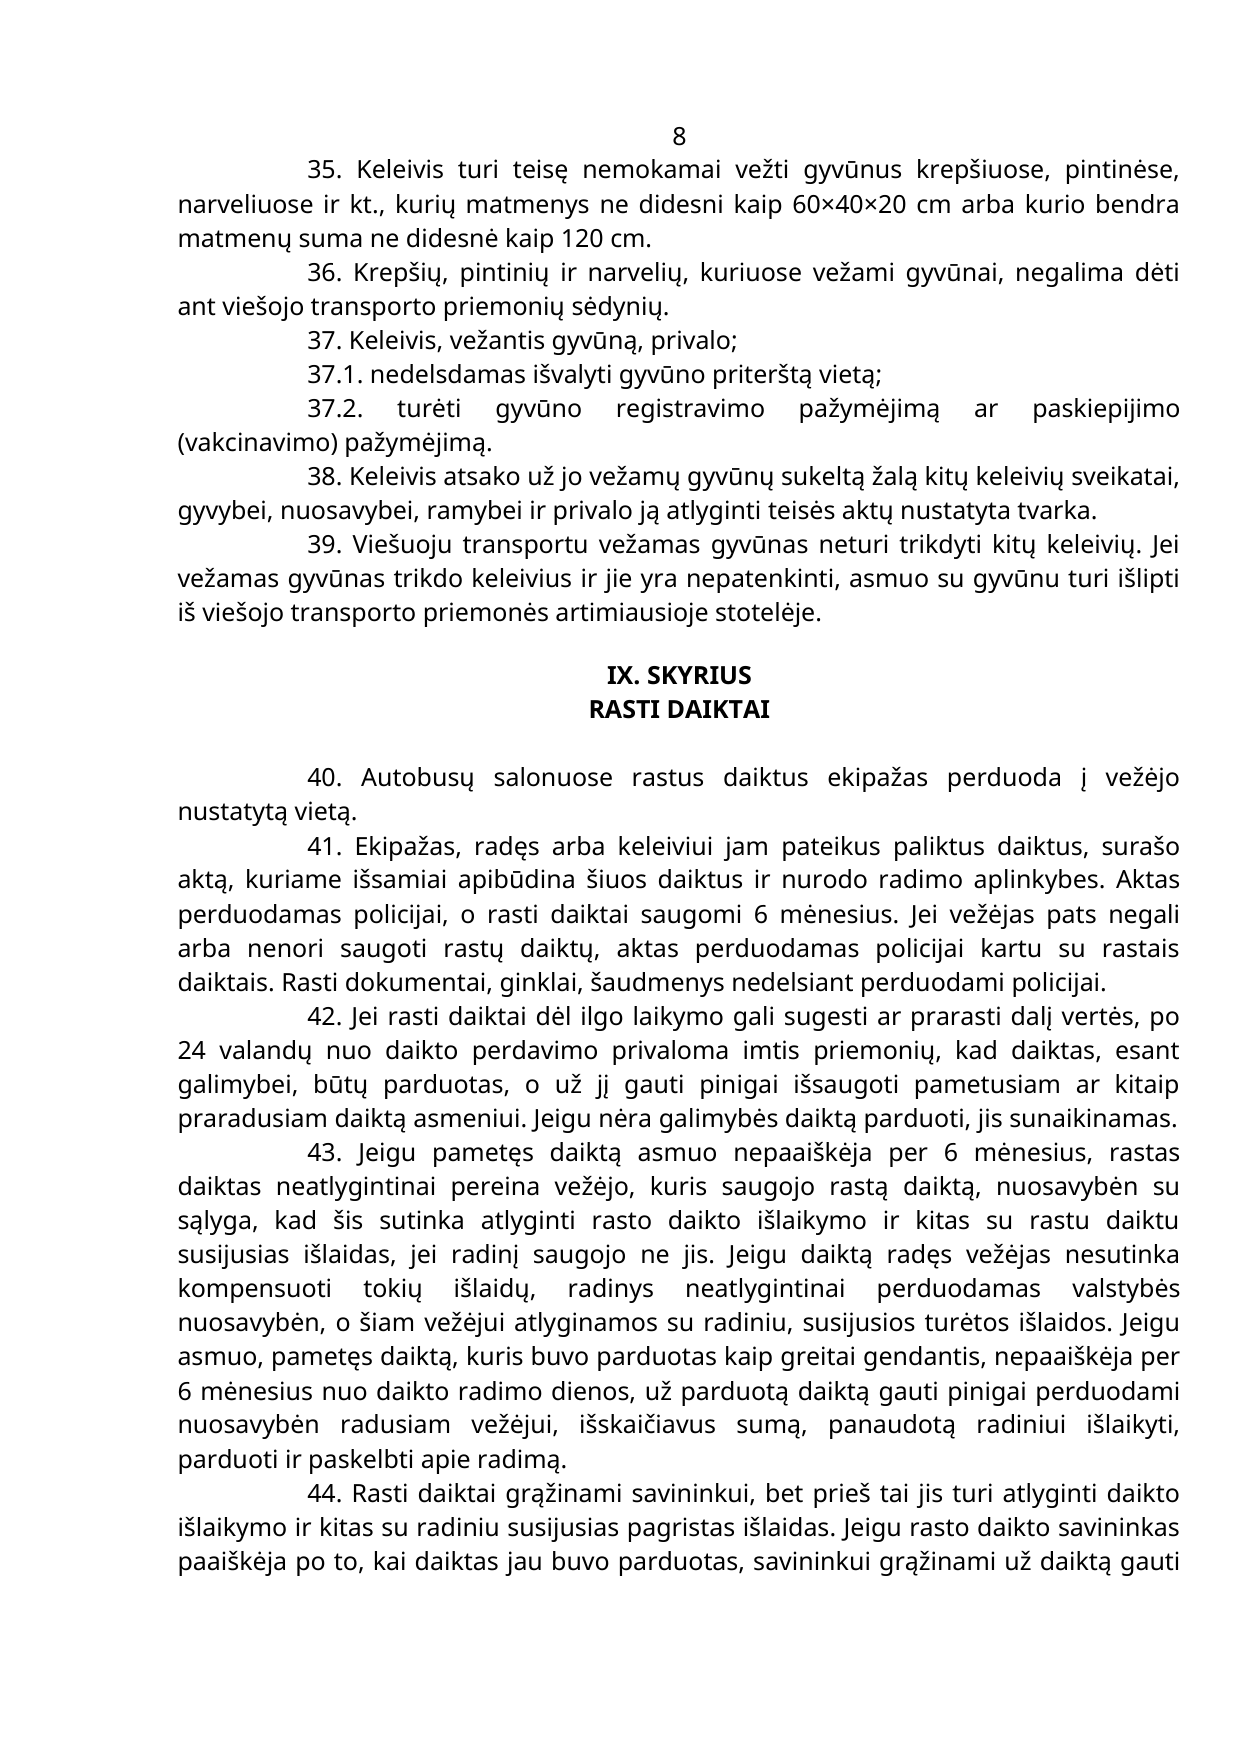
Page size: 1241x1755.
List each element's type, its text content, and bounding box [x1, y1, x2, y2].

text 36. Krepšių, pintinių ir narvelių, kuriuose vežami gyvūnai, negalima dėti ant viešojo transporto priemonių sėdynių. [177, 254, 1181, 322]
text IX. SKYRIUS [177, 658, 1181, 692]
text 41. Ekipažas, radęs arba keleiviui jam pateikus paliktus daiktus, surašo aktą, kuriame išsamiai apibūdina šiuos daiktus ir nurodo radimo aplinkybes. Aktas perduodamas policijai, o rasti daiktai saugomi 6 mėnesius. Jei vežėjas pats negali arba nenori saugoti rastų daiktų, aktas perduodamas policijai kartu su rastais daiktais. Rasti dokumentai, ginklai, šaudmenys nedelsiant perduodami policijai. [177, 828, 1181, 998]
text 37.1. nedelsdamas išvalyti gyvūno priterštą vietą; [177, 357, 1181, 391]
text 38. Keleivis atsako už jo vežamų gyvūnų sukeltą žalą kitų keleivių sveikatai, gyvybei, nuosavybei, ramybei ir privalo ją atlyginti teisės aktų nustatyta tvarka. [177, 459, 1181, 527]
text 44. Rasti daiktai grąžinami savininkui, bet prieš tai jis turi atlyginti daikto išlaikymo ir kitas su radiniu susijusias pagristas išlaidas. Jeigu rasto daikto savininkas paaiškėja po to, kai daiktas jau buvo parduotas, savininkui grąžinami už daiktą gauti [177, 1475, 1181, 1577]
text RASTI DAIKTAI [177, 692, 1181, 726]
text 35. Keleivis turi teisę nemokamai vežti gyvūnus krepšiuose, pintinėse, narveliuose ir kt., kurių matmenys ne didesni kaip 60×40×20 cm arba kurio bendra matmenų suma ne didesnė kaip 120 cm. [177, 152, 1181, 254]
text 42. Jei rasti daiktai dėl ilgo laikymo gali sugesti ar prarasti dalį vertės, po 24 valandų nuo daikto perdavimo privaloma imtis priemonių, kad daiktas, esant galimybei, būtų parduotas, o už jį gauti pinigai išsaugoti pametusiam ar kitaip praradusiam daiktą asmeniui. Jeigu nėra galimybės daiktą parduoti, jis sunaikinamas. [177, 998, 1181, 1135]
text 43. Jeigu pametęs daiktą asmuo nepaaiškėja per 6 mėnesius, rastas daiktas neatlygintinai pereina vežėjo, kuris saugojo rastą daiktą, nuosavybėn su sąlyga, kad šis sutinka atlyginti rasto daikto išlaikymo ir kitas su rastu daiktu susijusias išlaidas, jei radinį saugojo ne jis. Jeigu daiktą radęs vežėjas nesutinka kompensuoti tokių išlaidų, radinys neatlygintinai perduodamas valstybės nuosavybėn, o šiam vežėjui atlyginamos su radiniu, susijusios turėtos išlaidos. Jeigu asmuo, pametęs daiktą, kuris buvo parduotas kaip greitai gendantis, nepaaiškėja per 6 mėnesius nuo daikto radimo dienos, už parduotą daiktą gauti pinigai perduodami nuosavybėn radusiam vežėjui, išskaičiavus sumą, panaudotą radiniui išlaikyti, parduoti ir paskelbti apie radimą. [177, 1135, 1181, 1475]
text 39. Viešuoju transportu vežamas gyvūnas neturi trikdyti kitų keleivių. Jei vežamas gyvūnas trikdo keleivius ir jie yra nepatenkinti, asmuo su gyvūnu turi išlipti iš viešojo transporto priemonės artimiausioje stotelėje. [177, 527, 1181, 629]
text 37. Keleivis, vežantis gyvūną, privalo; [177, 322, 1181, 357]
text 40. Autobusų salonuose rastus daiktus ekipažas perduoda į vežėjo nustatytą vietą. [177, 760, 1181, 828]
text 37.2. turėti gyvūno registravimo pažymėjimą ar paskiepijimo (vakcinavimo) pažymėjimą. [177, 391, 1181, 459]
